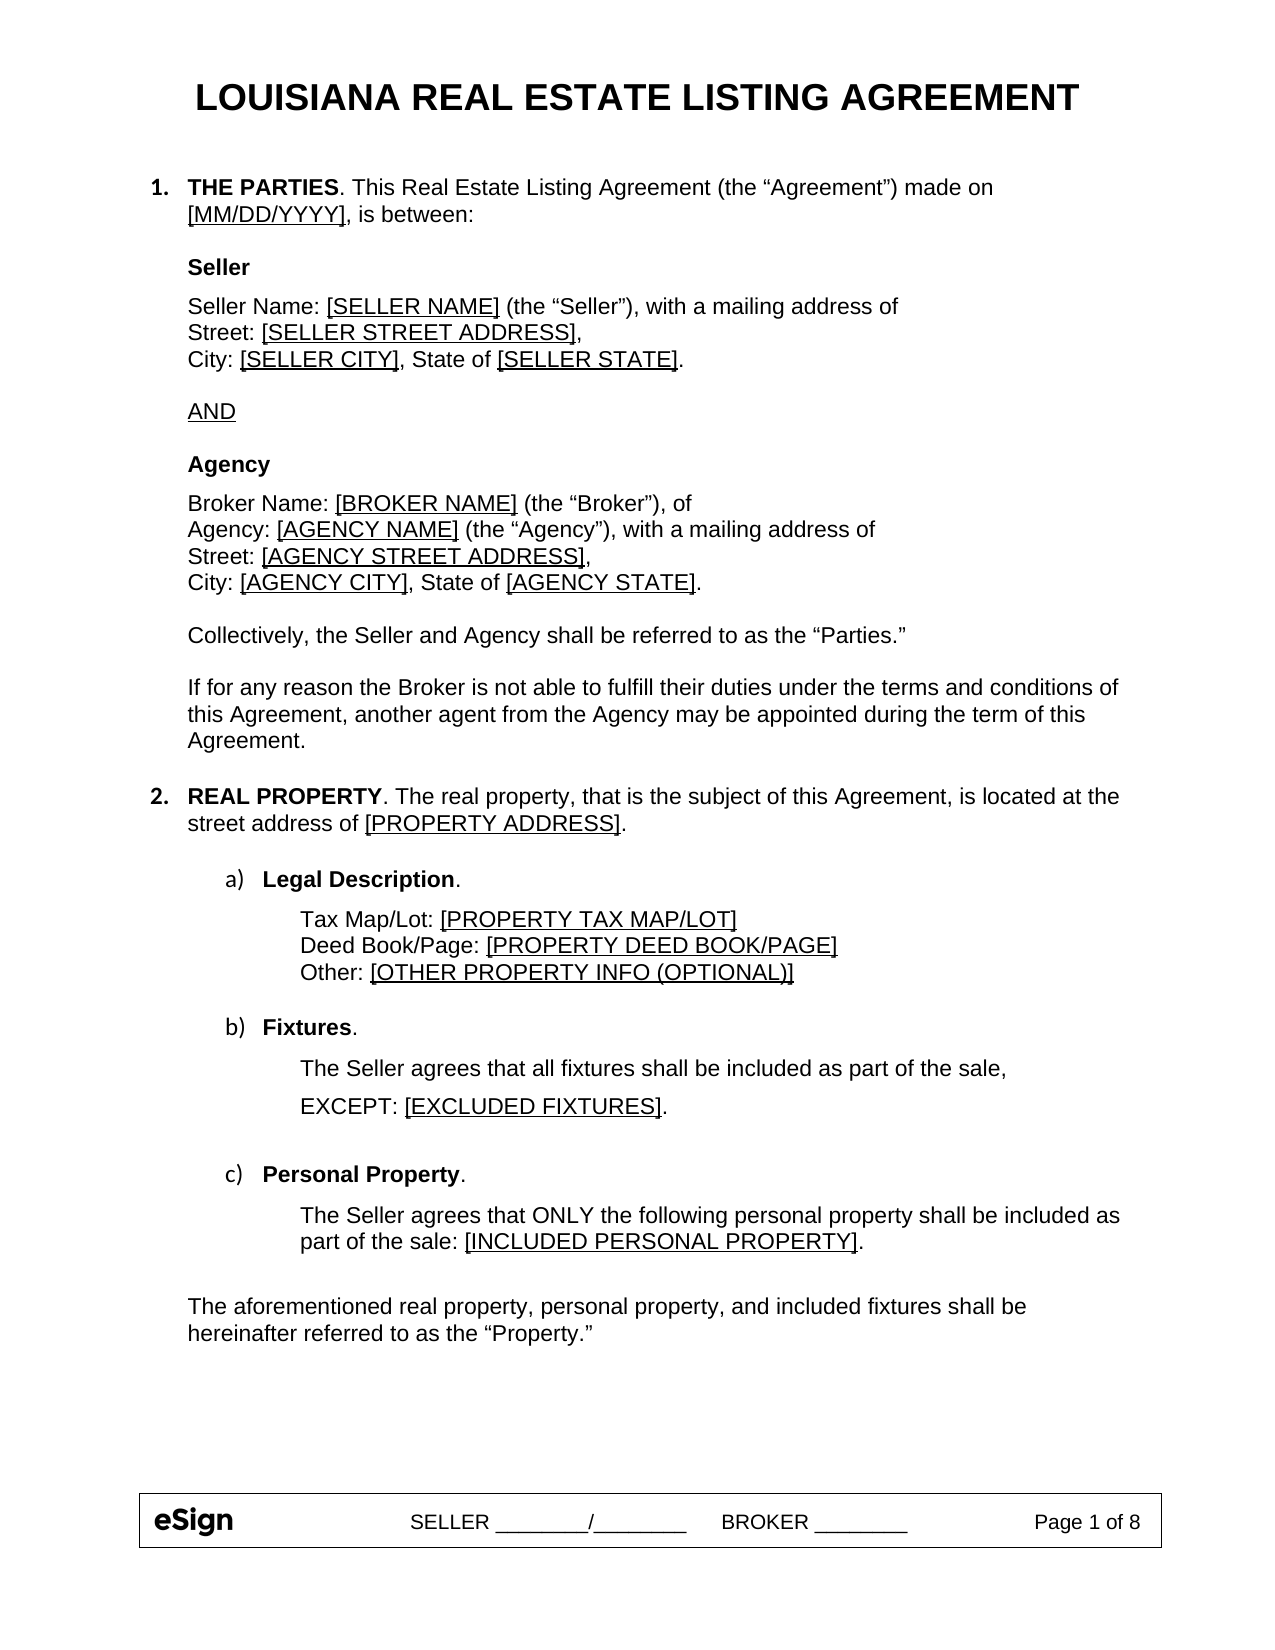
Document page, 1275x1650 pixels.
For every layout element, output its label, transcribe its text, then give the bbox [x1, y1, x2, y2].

list REAL PROPERTY. The real property, that is the subject of this Agreement, is located at the street address of [PROPERTY ADDRESS]. [150, 780, 1125, 837]
text EXCEPT: [EXCLUDED FIXTURES]. [300, 1093, 1125, 1120]
text The aforementioned real property, personal property, and included fixtures shall be hereinafter referred to as the “Property.” [187, 1293, 1125, 1372]
list Agency: [AGENCY NAME] (the “Agency”), with a mailing address of [187, 516, 1125, 543]
text LOUISIANA REAL ESTATE LISTING AGREEMENT [150, 75, 1125, 118]
list Collectively, the Seller and Agency shall be referred to as the “Parties.” [187, 622, 1125, 648]
list If for any reason the Broker is not able to fulfill their duties under the terms and conditions of this Agreement, another agent from the Agency may be appointed during the term of this Agreement. [187, 674, 1125, 753]
list City: [SELLER CITY], State of [SELLER STATE]. [187, 346, 1125, 372]
text Other: [OTHER PROPERTY INFO (OPTIONAL)] [300, 959, 1125, 985]
list Seller [187, 254, 1125, 280]
list THE PARTIES. This Real Estate Listing Agreement (the “Agreement”) made on [MM/DD/YYYY], is between: [150, 171, 1125, 228]
text Deed Book/Page: [PROPERTY DEED BOOK/PAGE] [300, 932, 1125, 959]
text Tax Map/Lot: [PROPERTY TAX MAP/LOT] [300, 906, 1125, 932]
list Personal Property. [225, 1158, 1125, 1189]
list Seller Name: [SELLER NAME] (the “Seller”), with a mailing address of [187, 293, 1125, 319]
text The Seller agrees that ONLY the following personal property shall be included as part of the sale: [INCLUDED PERSONAL PROPERTY]. [300, 1202, 1125, 1254]
list City: [AGENCY CITY], State of [AGENCY STATE]. [187, 569, 1125, 595]
list Fixtures. [225, 1011, 1125, 1042]
text AND [187, 398, 1125, 425]
list Legal Description. [225, 863, 1125, 893]
list Street: [SELLER STREET ADDRESS], [187, 319, 1125, 346]
list Broker Name: [BROKER NAME] (the “Broker”), of [187, 490, 1125, 516]
list Street: [AGENCY STREET ADDRESS], [187, 543, 1125, 569]
list Agency [187, 451, 1125, 477]
text The Seller agrees that all fixtures shall be included as part of the sale, [300, 1054, 1125, 1081]
